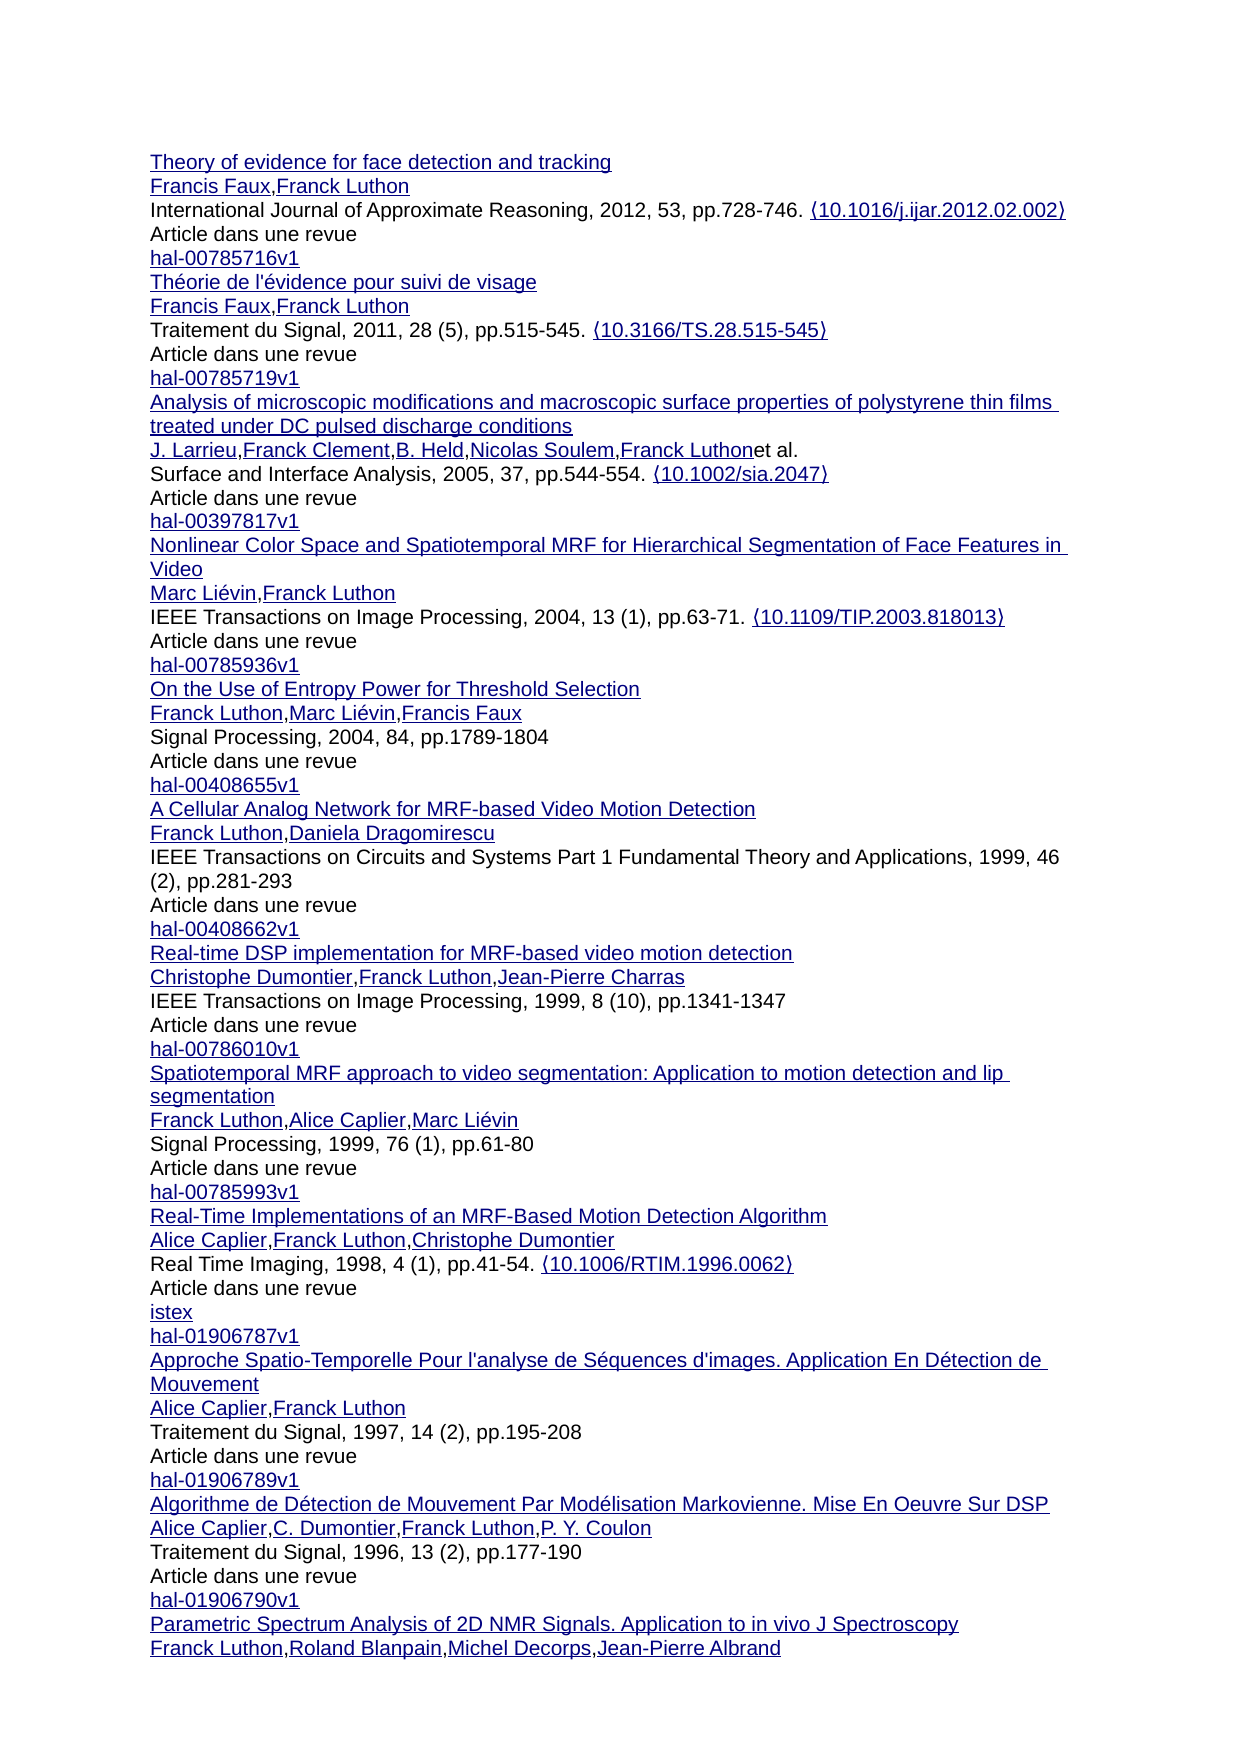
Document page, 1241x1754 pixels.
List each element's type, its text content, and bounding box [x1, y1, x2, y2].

table_cell Nonlinear Color Space and Spatiotemporal MRF for Hierarchical Segmentation of Face Features in Video Marc Liévin,Franck Luthon IEEE Transactions on Image Processing, 2004, 13 (1), pp.63-71. ⟨10.1109/TIP.2003.818013⟩ Article dans une revue hal-00785936v1 [150, 533, 1090, 677]
table_cell Theory of evidence for face detection and tracking Francis Faux,Franck Luthon International Journal of Approximate Reasoning, 2012, 53, pp.728-746. ⟨10.1016/j.ijar.2012.02.002⟩ Article dans une revue hal-00785716v1 [150, 150, 1090, 270]
table_cell Real-time DSP implementation for MRF-based video motion detection Christophe Dumontier,Franck Luthon,Jean-Pierre Charras IEEE Transactions on Image Processing, 1999, 8 (10), pp.1341-1347 Article dans une revue hal-00786010v1 [150, 941, 1090, 1060]
table_cell Algorithme de Détection de Mouvement Par Modélisation Markovienne. Mise En Oeuvre Sur DSP Alice Caplier,C. Dumontier,Franck Luthon,P. Y. Coulon Traitement du Signal, 1996, 13 (2), pp.177-190 Article dans une revue hal-01906790v1 [150, 1492, 1090, 1611]
table_cell Théorie de l'évidence pour suivi de visage Francis Faux,Franck Luthon Traitement du Signal, 2011, 28 (5), pp.515-545. ⟨10.3166/TS.28.515-545⟩ Article dans une revue hal-00785719v1 [150, 270, 1090, 389]
table_cell A Cellular Analog Network for MRF-based Video Motion Detection Franck Luthon,Daniela Dragomirescu IEEE Transactions on Circuits and Systems Part 1 Fundamental Theory and Applications, 1999, 46 (2), pp.281-293 Article dans une revue hal-00408662v1 [150, 797, 1090, 941]
table_cell Analysis of microscopic modifications and macroscopic surface properties of polystyrene thin films treated under DC pulsed discharge conditions J. Larrieu,Franck Clement,B. Held,Nicolas Soulem,Franck Luthonet al. Surface and Interface Analysis, 2005, 37, pp.544-554. ⟨10.1002/sia.2047⟩ Article dans une revue hal-00397817v1 [150, 390, 1090, 533]
table_cell Parametric Spectrum Analysis of 2D NMR Signals. Application to in vivo J Spectroscopy Franck Luthon,Roland Blanpain,Michel Decorps,Jean-Pierre Albrand [150, 1611, 1090, 1659]
table_cell Spatiotemporal MRF approach to video segmentation: Application to motion detection and lip segmentation Franck Luthon,Alice Caplier,Marc Liévin Signal Processing, 1999, 76 (1), pp.61-80 Article dans une revue hal-00785993v1 [150, 1060, 1090, 1204]
table_cell Approche Spatio-Temporelle Pour l'analyse de Séquences d'images. Application En Détection de Mouvement Alice Caplier,Franck Luthon Traitement du Signal, 1997, 14 (2), pp.195-208 Article dans une revue hal-01906789v1 [150, 1348, 1090, 1492]
table_cell On the Use of Entropy Power for Threshold Selection Franck Luthon,Marc Liévin,Francis Faux Signal Processing, 2004, 84, pp.1789-1804 Article dans une revue hal-00408655v1 [150, 677, 1090, 797]
table_cell Real-Time Implementations of an MRF-Based Motion Detection Algorithm Alice Caplier,Franck Luthon,Christophe Dumontier Real Time Imaging, 1998, 4 (1), pp.41-54. ⟨10.1006/RTIM.1996.0062⟩ Article dans une revue istex hal-01906787v1 [150, 1204, 1090, 1348]
